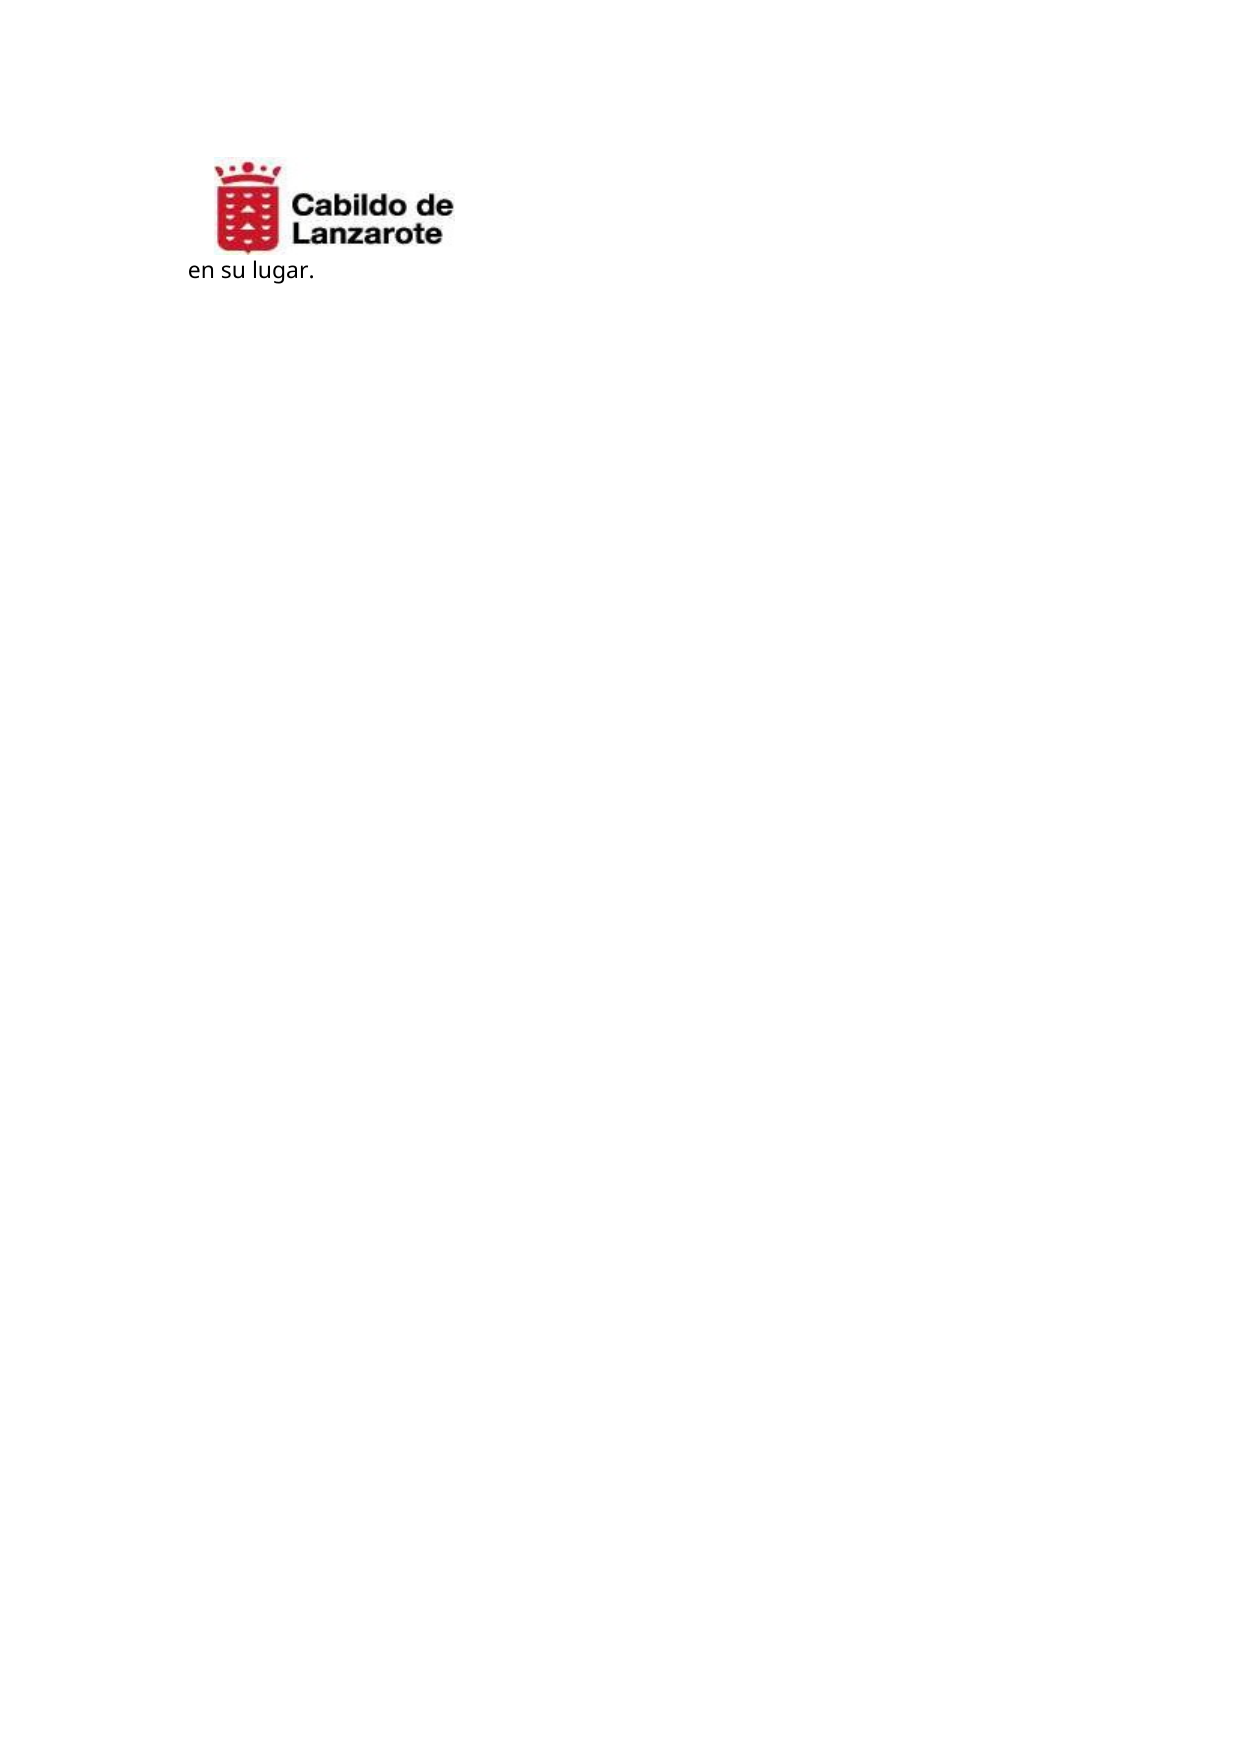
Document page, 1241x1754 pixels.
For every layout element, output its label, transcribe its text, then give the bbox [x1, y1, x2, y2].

picture [213, 157, 455, 254]
text en su lugar. [188, 254, 1091, 285]
